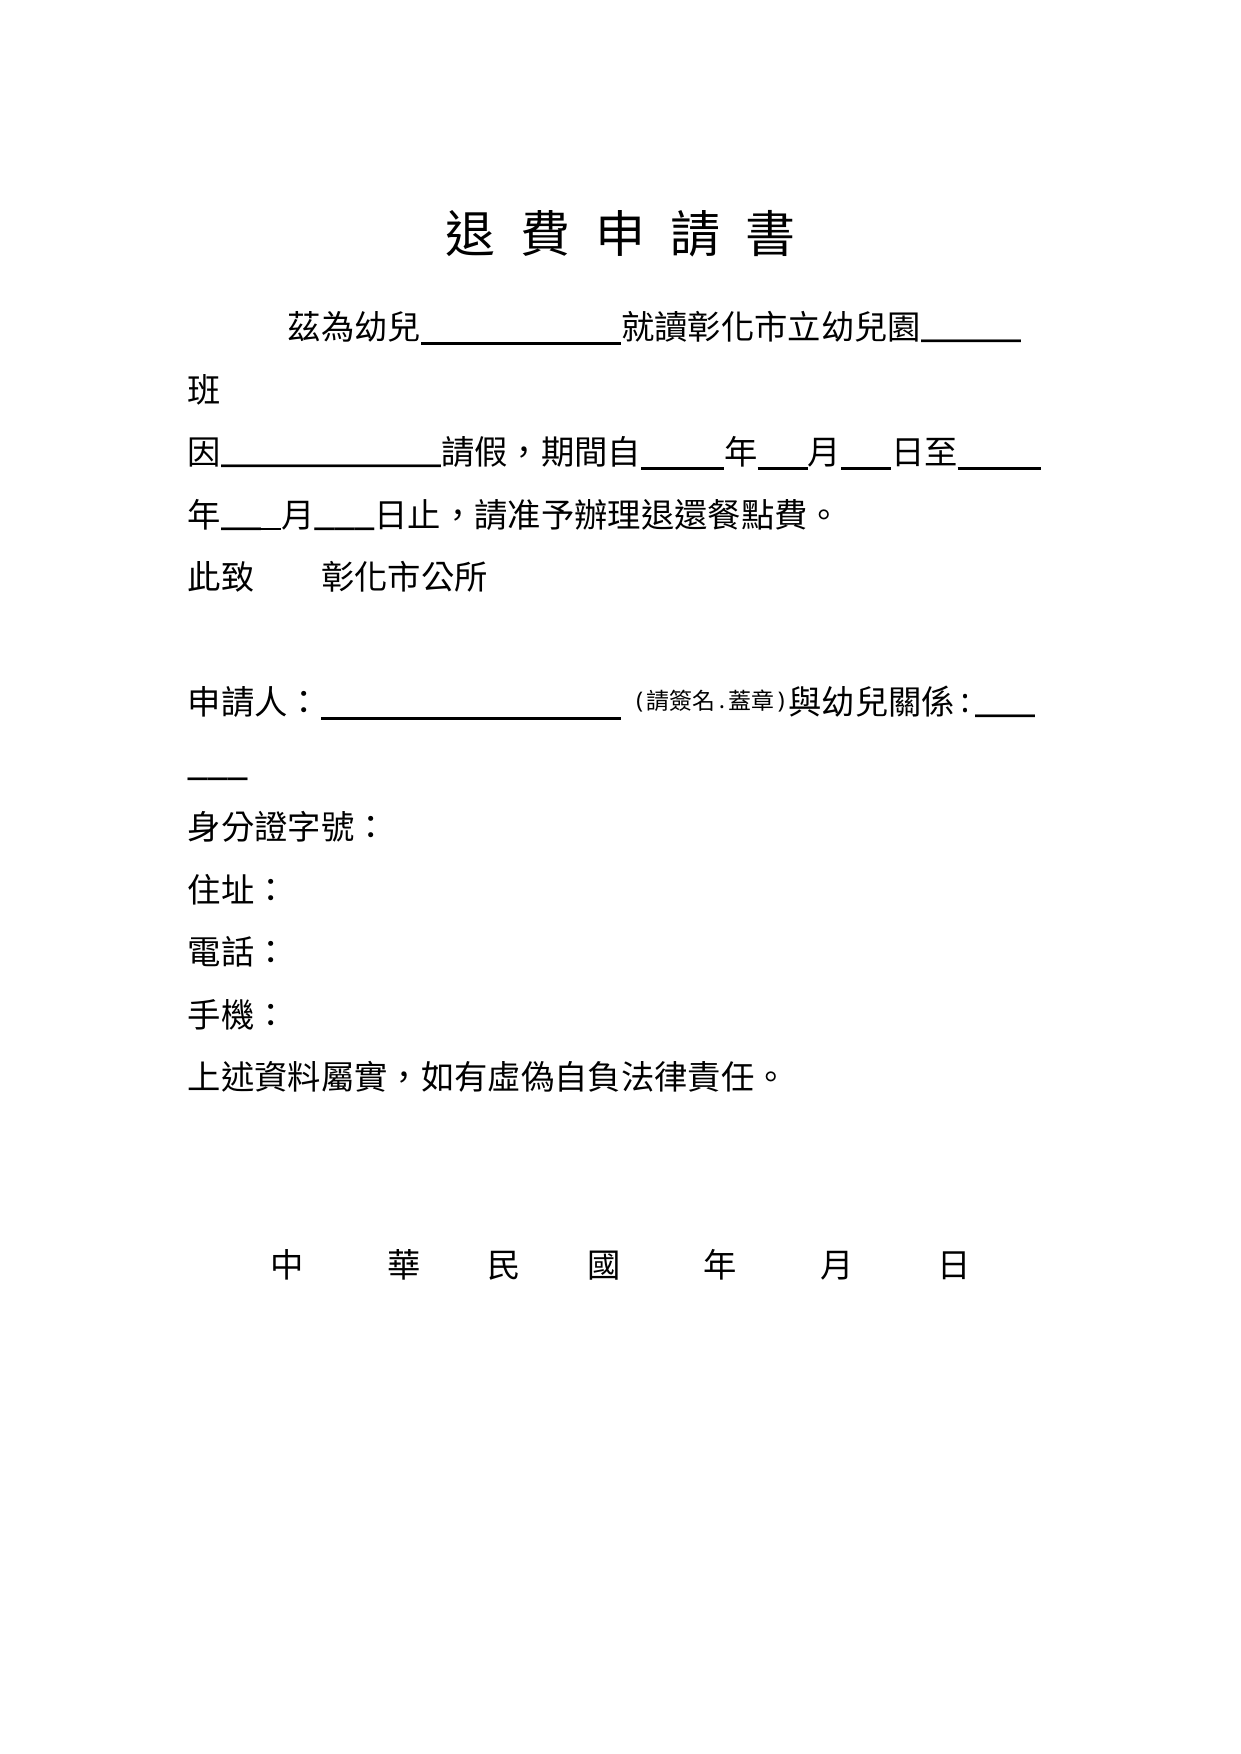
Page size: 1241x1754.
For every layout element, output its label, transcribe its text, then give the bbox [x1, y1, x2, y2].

text 上述資料屬實，如有虛偽自負法律責任。 [187, 1033, 1053, 1096]
text 申請人： (請簽名.蓋章)與幼兒關係:______ [187, 658, 1053, 783]
text 電話： [187, 908, 1053, 971]
text 中 華 民 國 年 月 日 [187, 1221, 1053, 1283]
text 手機： [187, 971, 1053, 1033]
text 此致 彰化市公所 [187, 533, 1053, 596]
text 住址： [187, 846, 1053, 908]
text 身分證字號： [187, 783, 1053, 846]
text 因___________請假，期間自 年 月 日至 年__ 月___日止，請准予辦理退還餐點費。 [187, 408, 1053, 533]
text 茲為幼兒 就讀彰化市立幼兒園_____班 [187, 283, 1053, 408]
text 退 費 申 請 書 [187, 158, 1053, 283]
